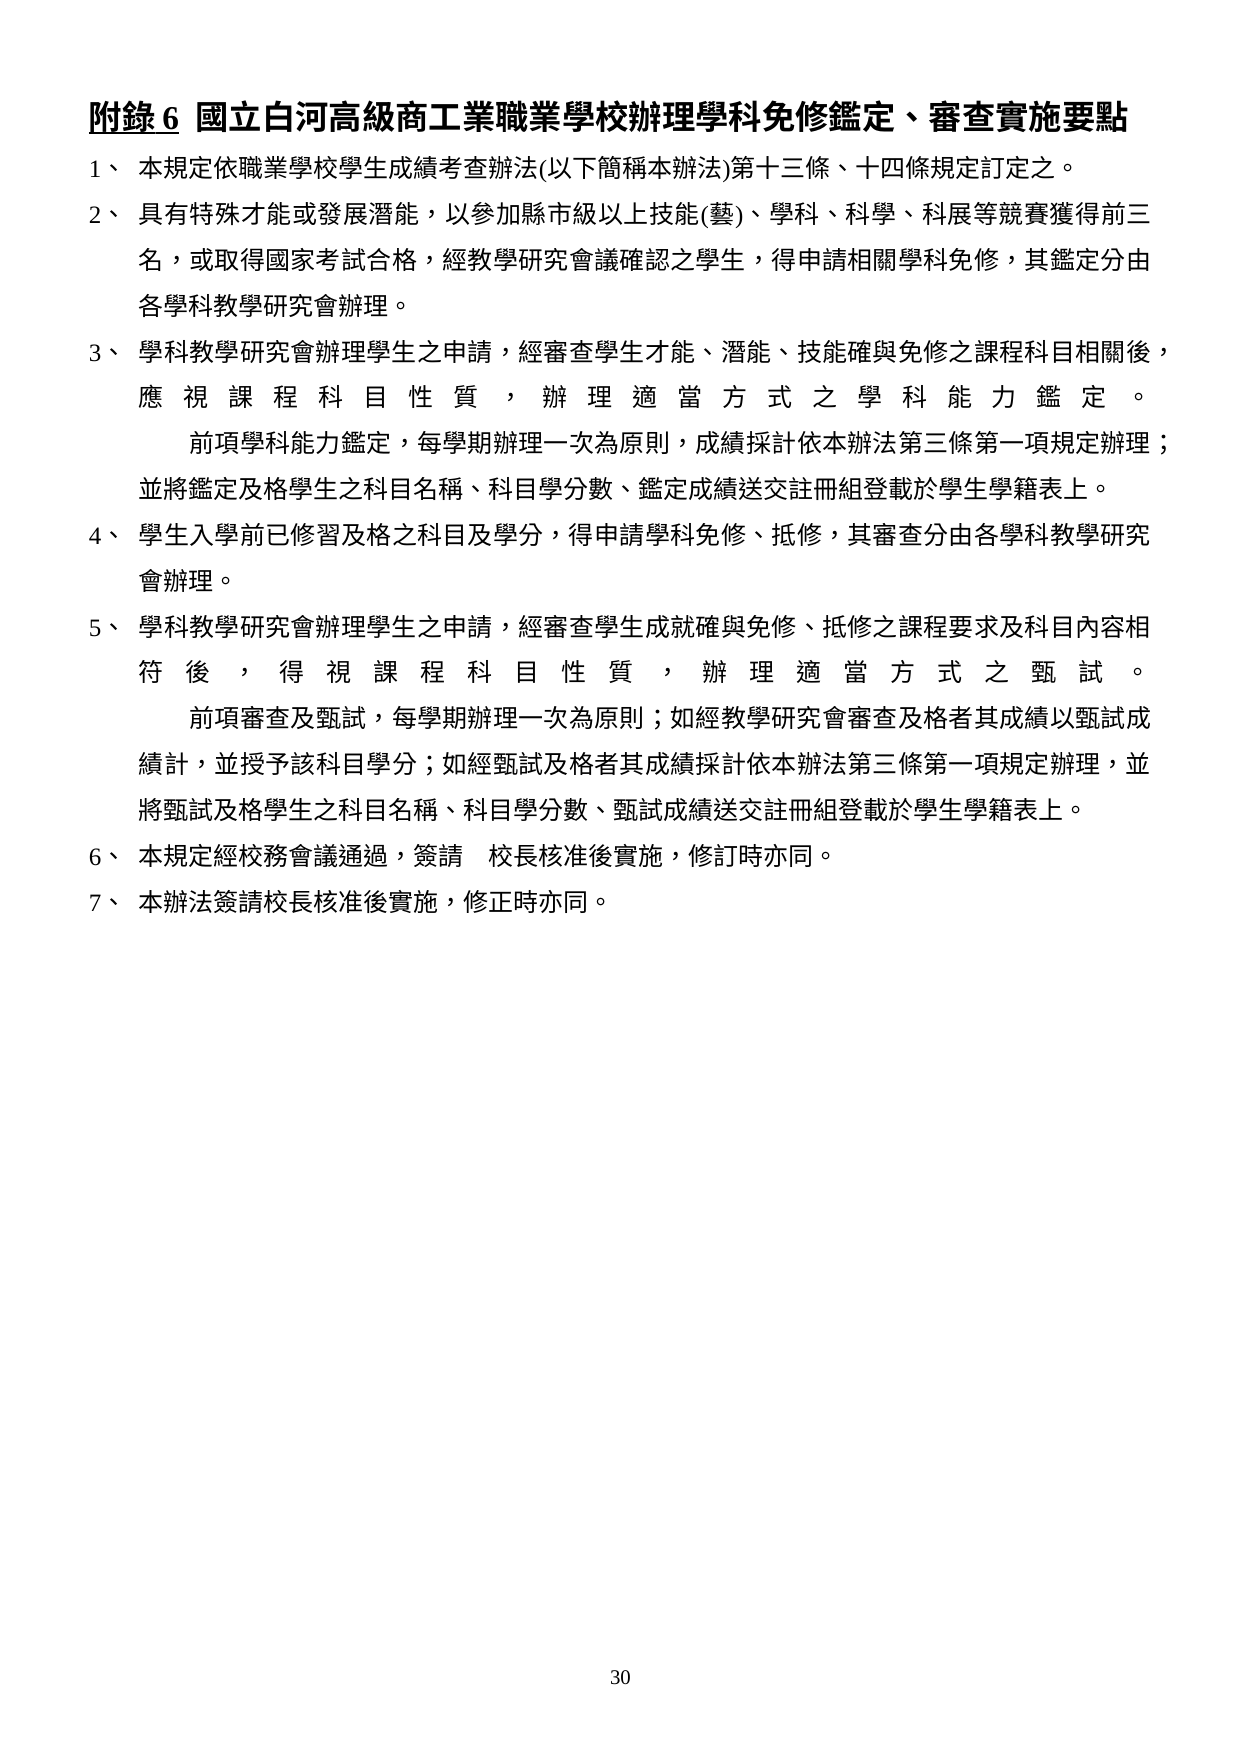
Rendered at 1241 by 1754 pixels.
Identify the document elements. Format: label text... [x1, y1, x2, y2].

list 本規定經校務會議通過，簽請 校長核准後實施，修訂時亦同。 [89, 828, 1152, 874]
list 本規定依職業學校學生成績考查辦法(以下簡稱本辦法)第十三條、十四條規定訂定之。 [89, 141, 1152, 187]
list 具有特殊才能或發展潛能，以參加縣市級以上技能(藝)、學科、科學、科展等競賽獲得前三名，或取得國家考試合格，經教學研究會議確認之學生，得申請相關學科免修，其鑑定分由各學科教學研究會辦理。 [89, 187, 1152, 324]
list 學生入學前已修習及格之科目及學分，得申請學科免修、抵修，其審查分由各學科教學研究會辦理。 [89, 508, 1152, 599]
list 學科教學研究會辦理學生之申請，經審查學生成就確與免修、抵修之課程要求及科目內容相符後，得視課程科目性質，辦理適當方式之甄試。 前項審查及甄試，每學期辦理一次為原則；如經教學研究會審查及格者其成績以甄試成績計，並授予該科目學分；如經甄試及格者其成績採計依本辦法第三條第一項規定辦理，並將甄試及格學生之科目名稱、科目學分數、甄試成績送交註冊組登載於學生學籍表上。 [89, 599, 1152, 828]
list 學科教學研究會辦理學生之申請，經審查學生才能、潛能、技能確與免修之課程科目相關後，應視課程科目性質，辦理適當方式之學科能力鑑定。 前項學科能力鑑定，每學期辦理一次為原則，成績採計依本辦法第三條第一項規定辦理；並將鑑定及格學生之科目名稱、科目學分數、鑑定成績送交註冊組登載於學生學籍表上。 [89, 324, 1152, 508]
text 附錄6 國立白河高級商工業職業學校辦理學科免修鑑定、審查實施要點 [89, 91, 1152, 139]
list 本辦法簽請校長核准後實施，修正時亦同。 [89, 874, 1152, 920]
